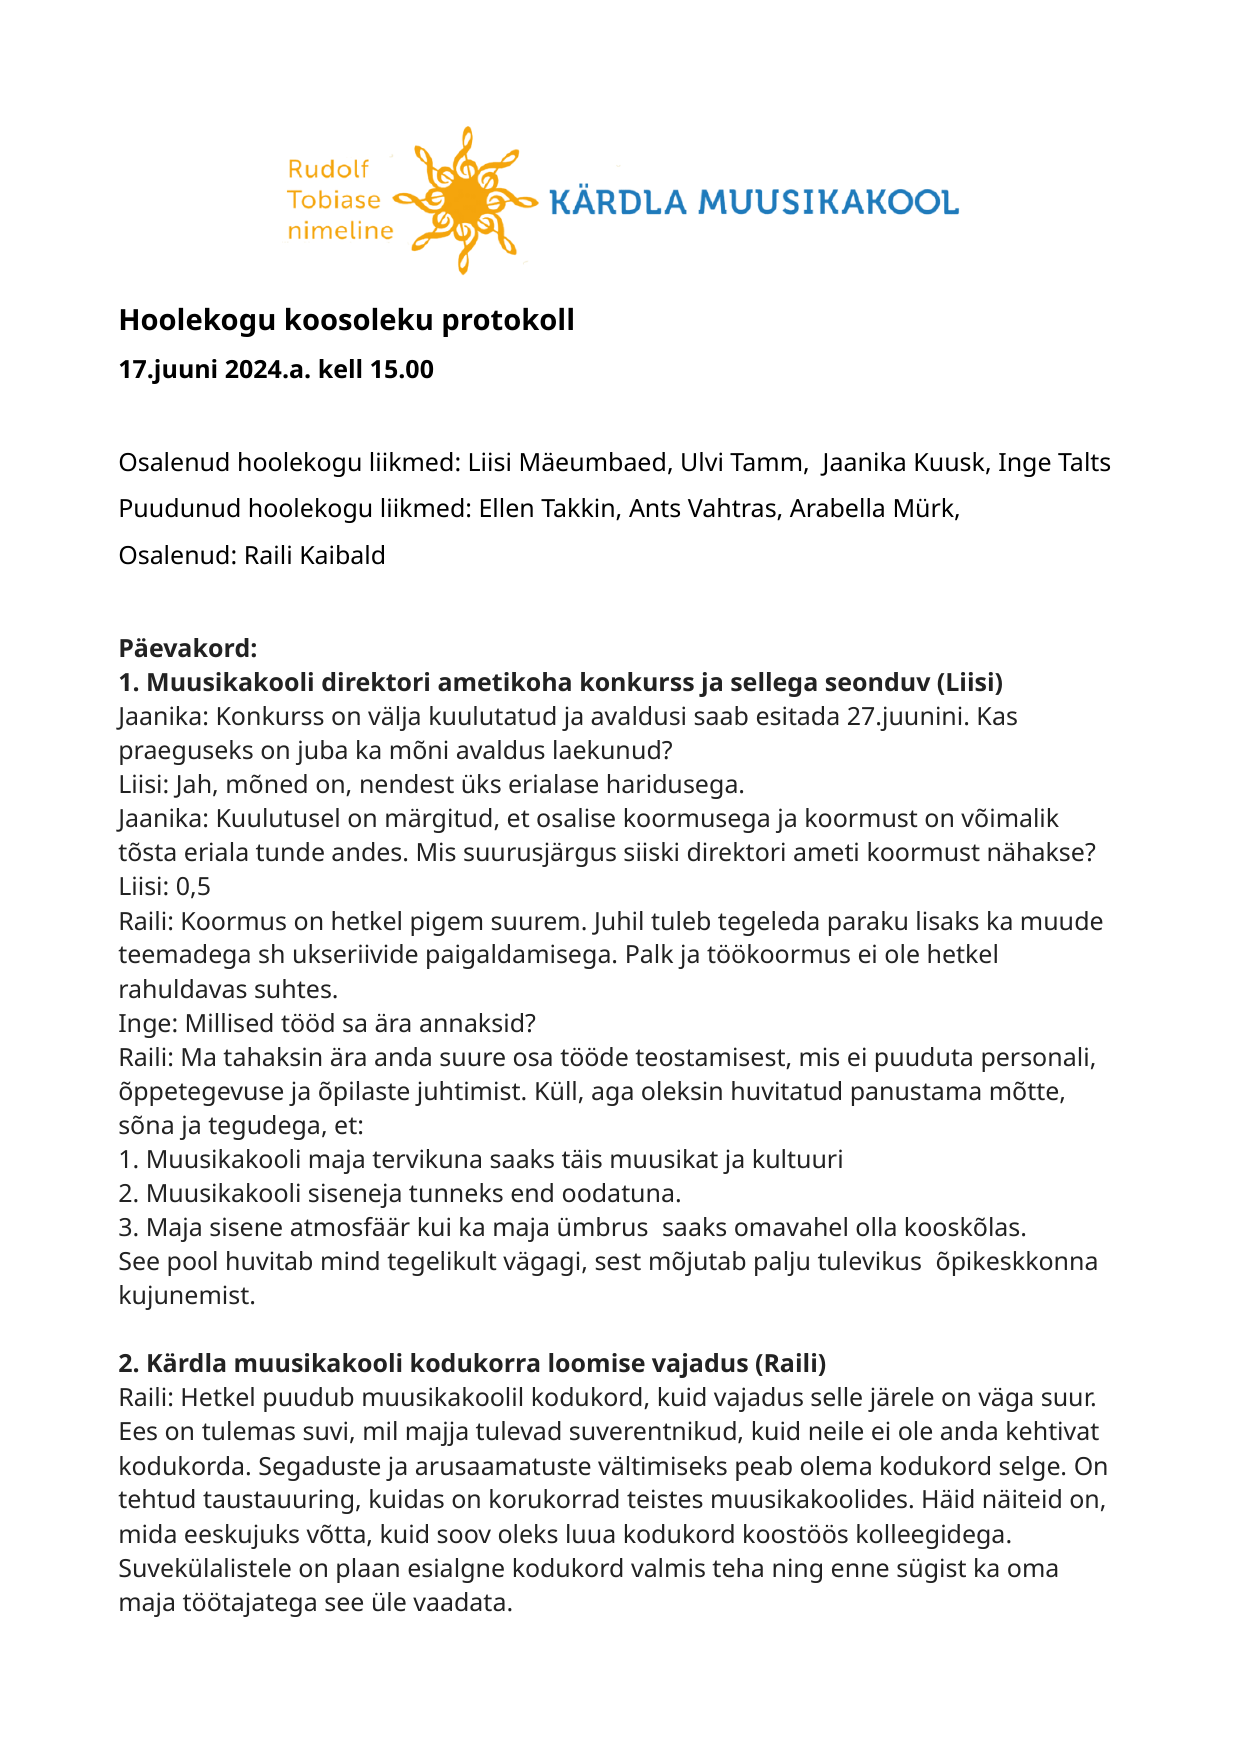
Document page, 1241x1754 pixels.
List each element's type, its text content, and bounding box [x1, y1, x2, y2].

text 1. Muusikakooli direktori ametikoha konkurss ja sellega seonduv (Liisi) [118, 665, 1122, 699]
text Raili: Ma tahaksin ära anda suure osa tööde teostamisest, mis ei puuduta personali, õppetegevuse ja õpilaste juhtimist. Küll, aga oleksin huvitatud panustama mõtte, sõna ja tegudega, et: [118, 1039, 1122, 1142]
text Inge: Millised tööd sa ära annaksid? [118, 1005, 1122, 1039]
text Raili: Koormus on hetkel pigem suurem. Juhil tuleb tegeleda paraku lisaks ka muude teemadega sh ukseriivide paigaldamisega. Palk ja töökoormus ei ole hetkel rahuldavas suhtes. [118, 903, 1122, 1005]
text Raili: Hetkel puudub muusikakoolil kodukord, kuid vajadus selle järele on väga suur. Ees on tulemas suvi, mil majja tulevad suverentnikud, kuid neile ei ole anda kehtivat kodukorda. Segaduste ja arusaamatuste vältimiseks peab olema kodukord selge. On tehtud taustauuring, kuidas on korukorrad teistes muusikakoolides. Häid näiteid on, mida eeskujuks võtta, kuid soov oleks luua kodukord koostöös kolleegidega. Suvekülalistele on plaan esialgne kodukord valmis teha ning enne sügist ka oma maja töötajatega see üle vaadata. [118, 1380, 1122, 1618]
text 3. Maja sisene atmosfäär kui ka maja ümbrus saaks omavahel olla kooskõlas. [118, 1210, 1122, 1244]
text Hoolekogu koosoleku protokoll [118, 299, 1122, 339]
text 1. Muusikakooli maja tervikuna saaks täis muusikat ja kultuuri [118, 1142, 1122, 1176]
text Jaanika: Konkurss on välja kuulutatud ja avaldusi saab esitada 27.juunini. Kas praeguseks on juba ka mõni avaldus laekunud? [118, 699, 1122, 767]
text Puudunud hoolekogu liikmed: Ellen Takkin, Ants Vahtras, Arabella Mürk, [118, 491, 1122, 525]
text Osalenud hoolekogu liikmed: Liisi Mäeumbaed, Ulvi Tamm, Jaanika Kuusk, Inge Talts [118, 444, 1122, 478]
text Jaanika: Kuulutusel on märgitud, et osalise koormusega ja koormust on võimalik tõsta eriala tunde andes. Mis suurusjärgus siiski direktori ameti koormust nähakse? [118, 801, 1122, 869]
text Liisi: 0,5 [118, 869, 1122, 903]
text See pool huvitab mind tegelikult vägagi, sest mõjutab palju tulevikus õpikeskkonna kujunemist. [118, 1244, 1122, 1312]
text 2. Kärdla muusikakooli kodukorra loomise vajadus (Raili) [118, 1346, 1122, 1380]
text 17.juuni 2024.a. kell 15.00 [118, 351, 1122, 385]
text 2. Muusikakooli siseneja tunneks end oodatuna. [118, 1176, 1122, 1210]
text Päevakord: [118, 631, 1122, 665]
text Osalenud: Raili Kaibald [118, 537, 1122, 572]
text Liisi: Jah, mõned on, nendest üks erialase haridusega. [118, 767, 1122, 801]
